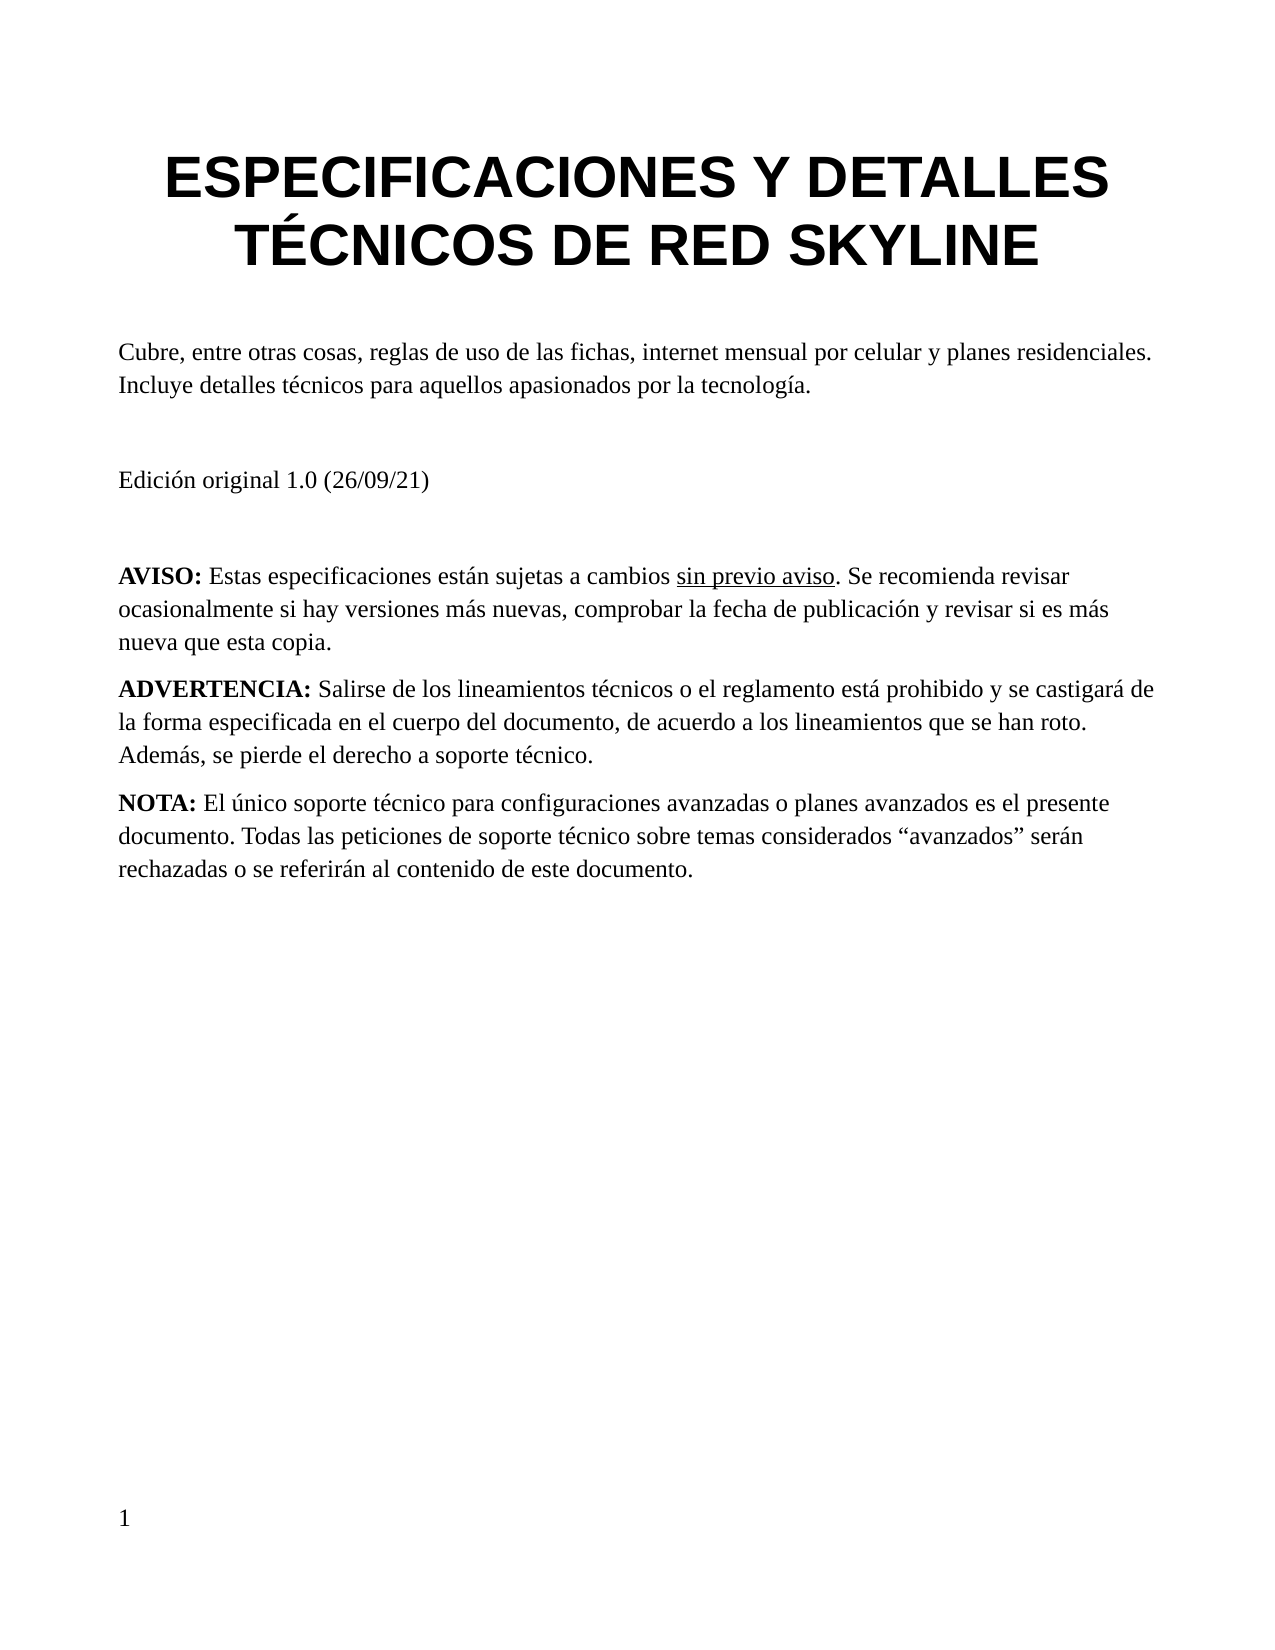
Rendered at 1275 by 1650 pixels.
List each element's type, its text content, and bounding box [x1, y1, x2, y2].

text Cubre, entre otras cosas, reglas de uso de las fichas, internet mensual por celular y planes residenciales. Incluye detalles técnicos para aquellos apasionados por la tecnología. [118, 337, 1157, 399]
title ESPECIFICACIONES Y DETALLES TÉCNICOS DE RED SKYLINE [118, 143, 1157, 277]
text AVISO: Estas especificaciones están sujetas a cambios sin previo aviso. Se recomienda revisar ocasionalmente si hay versiones más nuevas, comprobar la fecha de publicación y revisar si es más nueva que esta copia. [118, 561, 1157, 656]
text ADVERTENCIA: Salirse de los lineamientos técnicos o el reglamento está prohibido y se castigará de la forma especificada en el cuerpo del documento, de acuerdo a los lineamientos que se han roto. Además, se pierde el derecho a soporte técnico. [118, 674, 1157, 769]
text NOTA: El único soporte técnico para configuraciones avanzadas o planes avanzados es el presente documento. Todas las peticiones de soporte técnico sobre temas considerados “avanzados” serán rechazadas o se referirán al contenido de este documento. [118, 788, 1157, 883]
text Edición original 1.0 (26/09/21) [118, 466, 1157, 494]
